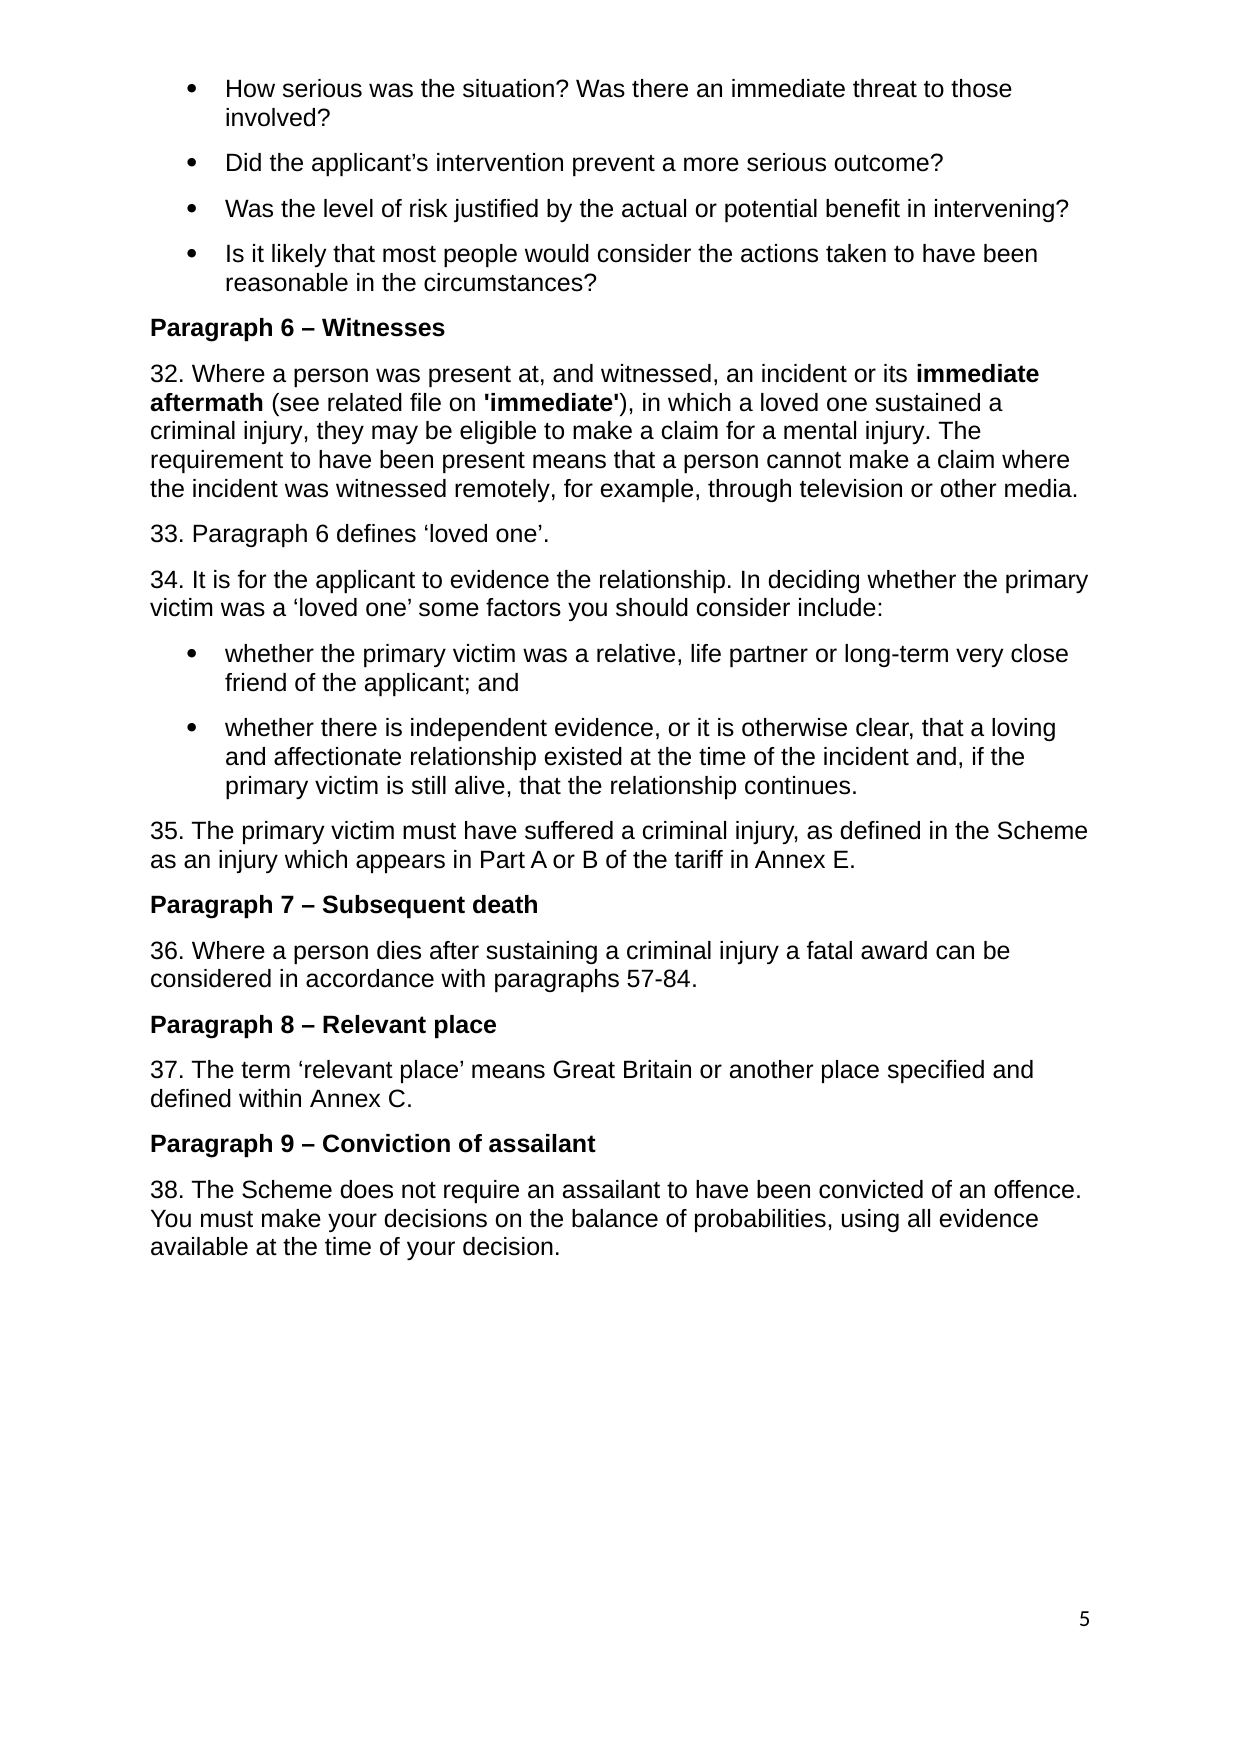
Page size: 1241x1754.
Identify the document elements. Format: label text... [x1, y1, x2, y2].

text 33. Paragraph 6 defines ‘loved one’. [150, 519, 1090, 548]
text Paragraph 7 – Subsequent death [150, 890, 1090, 919]
text Paragraph 8 – Relevant place [150, 1010, 1090, 1038]
list whether the primary victim was a relative, life partner or long-term very close friend of the applicant; and [187, 639, 1090, 696]
text 37. The term ‘relevant place’ means Great Britain or another place specified and defined within Annex C. [150, 1055, 1090, 1113]
list Did the applicant’s intervention prevent a more serious outcome? [187, 148, 1090, 177]
list Was the level of risk justified by the actual or potential benefit in intervening? [187, 193, 1090, 222]
list Is it likely that most people would consider the actions taken to have been reasonable in the circumstances? [187, 239, 1090, 297]
text 38. The Scheme does not require an assailant to have been convicted of an offence. You must make your decisions on the balance of probabilities, using all evidence available at the time of your decision. [150, 1175, 1090, 1261]
text Paragraph 6 – Witnesses [150, 313, 1090, 342]
list whether there is independent evidence, or it is otherwise clear, that a loving and affectionate relationship existed at the time of the incident and, if the primary victim is still alive, that the relationship continues. [187, 713, 1090, 799]
text 35. The primary victim must have suffered a criminal injury, as defined in the Scheme as an injury which appears in Part A or B of the tariff in Annex E. [150, 816, 1090, 873]
text 32. Where a person was present at, and witnessed, an incident or its immediate aftermath (see related file on 'immediate'), in which a loved one sustained a criminal injury, they may be eligible to make a claim for a mental injury. The requirement to have been present means that a person cannot make a claim where the incident was witnessed remotely, for example, through television or other media. [150, 359, 1090, 502]
list How serious was the situation? Was there an immediate threat to those involved? [187, 74, 1090, 131]
text Paragraph 9 – Conviction of assailant [150, 1129, 1090, 1158]
text 34. It is for the applicant to evidence the relationship. In deciding whether the primary victim was a ‘loved one’ some factors you should consider include: [150, 564, 1090, 622]
text 36. Where a person dies after sustaining a criminal injury a fatal award can be considered in accordance with paragraphs 57-84. [150, 936, 1090, 993]
